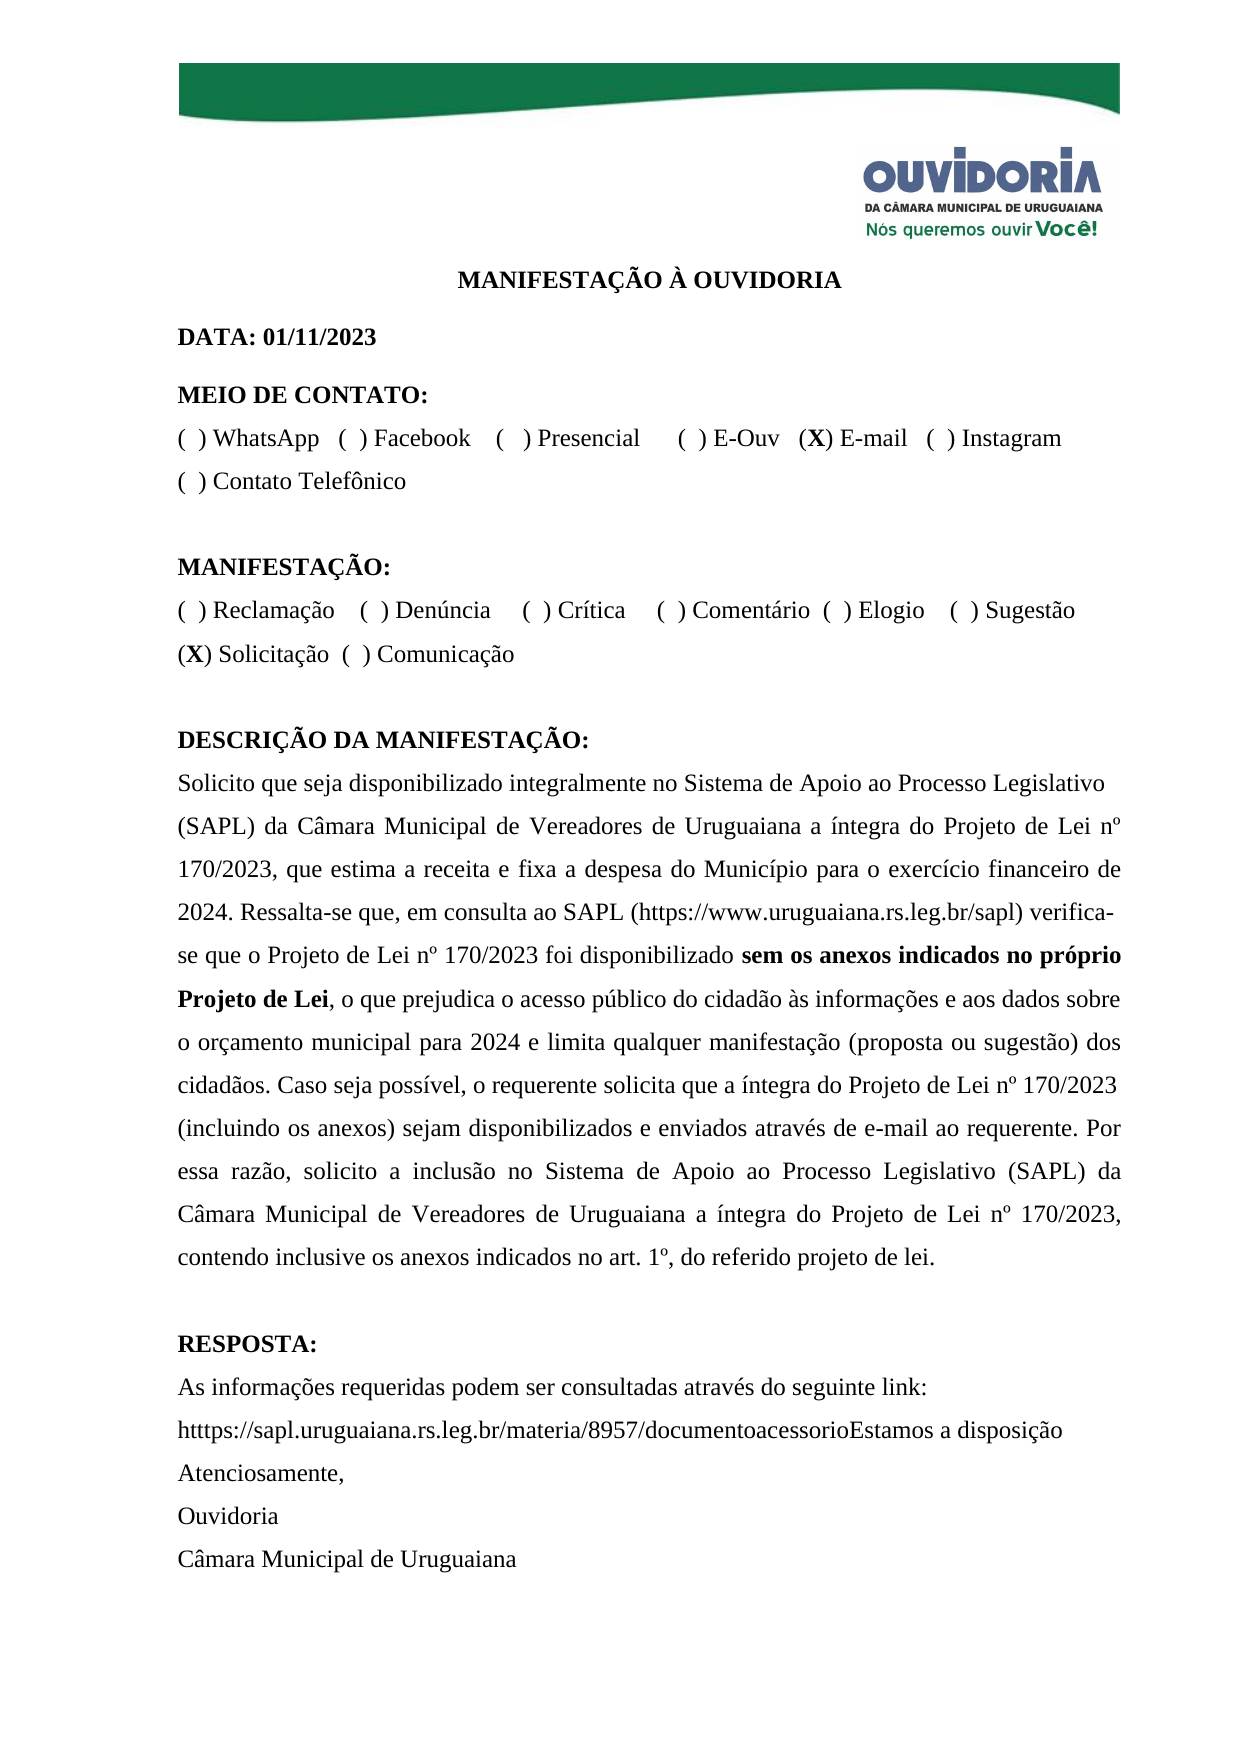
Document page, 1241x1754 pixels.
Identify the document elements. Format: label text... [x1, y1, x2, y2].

text ( ) WhatsApp ( ) Facebook ( ) Presencial ( ) E-Ouv (X) E-mail ( ) Instagram [177, 423, 1122, 452]
text ( ) Contato Telefônico [177, 466, 1122, 495]
picture [856, 145, 1117, 240]
text o orçamento municipal para 2024 e limita qualquer manifestação (proposta ou sugestão) dos cidadãos. Caso seja possível, o requerente solicita que a íntegra do Projeto de Lei nº 170/2023 [177, 1027, 1122, 1099]
text se que o Projeto de Lei nº 170/2023 foi disponibilizado sem os anexos indicados no próprio Projeto de Lei, o que prejudica o acesso público do cidadão às informações e aos dados sobre [177, 941, 1122, 1012]
text (SAPL) da Câmara Municipal de Vereadores de Uruguaiana a íntegra do Projeto de Lei nº 170/2023, que estima a receita e fixa a despesa do Município para o exercício financeiro de 2024. Ressalta-se que, em consulta ao SAPL (https://www.uruguaiana.rs.leg.br/sapl) verifica- [177, 811, 1122, 926]
list RESPOSTA: [177, 1329, 1122, 1357]
picture [180, 63, 1120, 129]
text MANIFESTAÇÃO À OUVIDORIA [177, 265, 1122, 294]
list Ouvidoria [177, 1501, 1122, 1530]
text (X) Solicitação ( ) Comunicação [177, 639, 1122, 667]
text (incluindo os anexos) sejam disponibilizados e enviados através de e-mail ao requerente. Por essa razão, solicito a inclusão no Sistema de Apoio ao Processo Legislativo (SAPL) da Câmara Municipal de Vereadores de Uruguaiana a íntegra do Projeto de Lei nº 170/2023, contendo inclusive os anexos indicados no art. 1º, do referido projeto de lei. [177, 1113, 1122, 1271]
list Câmara Municipal de Uruguaiana [177, 1544, 1122, 1573]
text DATA: 01/11/2023 [177, 322, 1122, 351]
text ( ) Reclamação ( ) Denúncia ( ) Crítica ( ) Comentário ( ) Elogio ( ) Sugestão [177, 596, 1122, 624]
list Atenciosamente, [177, 1458, 1122, 1487]
list htttps://sapl.uruguaiana.rs.leg.br/materia/8957/documentoacessorioEstamos a disposição [177, 1415, 1122, 1444]
list As informações requeridas podem ser consultadas através do seguinte link: [177, 1372, 1122, 1401]
text DESCRIÇÃO DA MANIFESTAÇÃO: [177, 725, 1122, 754]
text Solicito que seja disponibilizado integralmente no Sistema de Apoio ao Processo Legislativo [177, 768, 1122, 797]
text MANIFESTAÇÃO: [177, 552, 1122, 581]
text MEIO DE CONTATO: [177, 380, 1122, 409]
